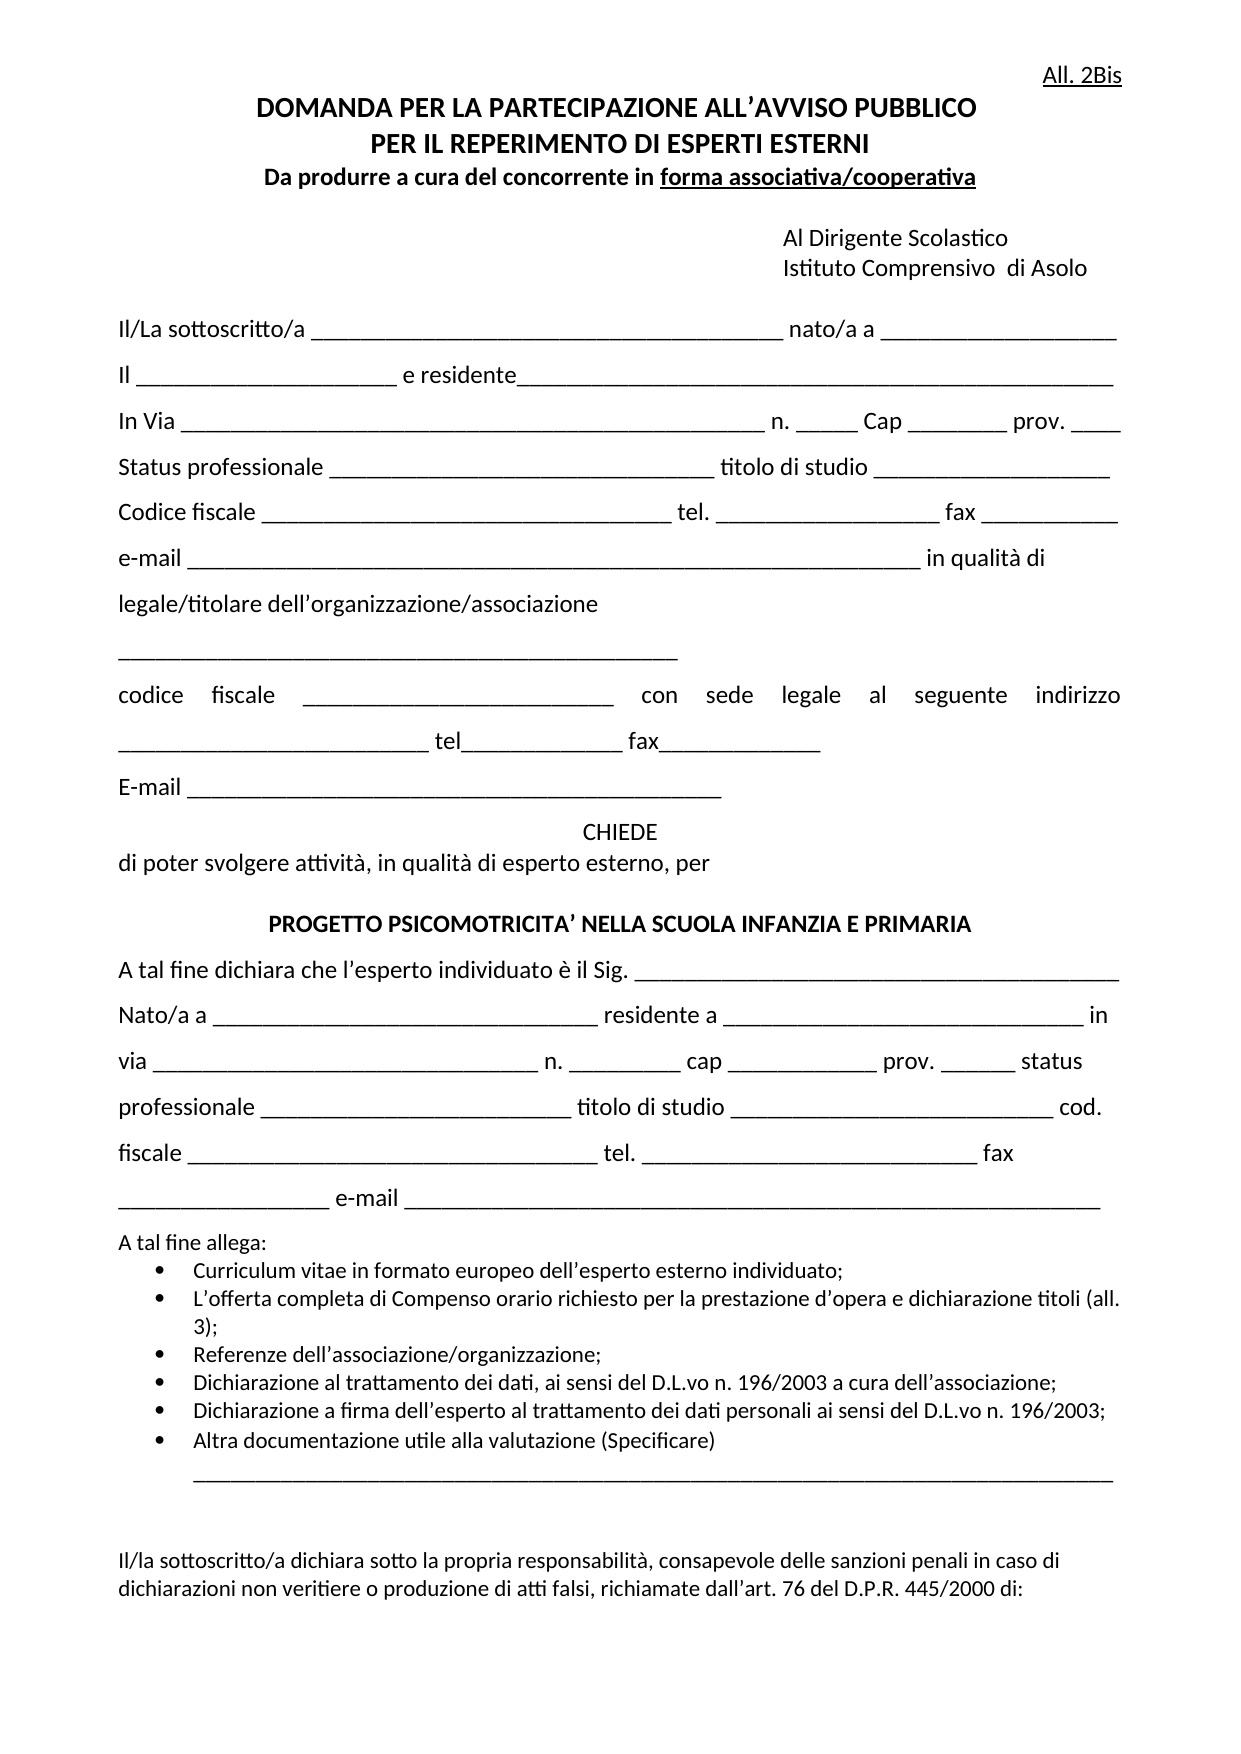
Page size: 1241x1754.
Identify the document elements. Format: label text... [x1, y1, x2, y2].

text Il/la sottoscritto/a dichiara sotto la propria responsabilità, consapevole delle sanzioni penali in caso di dichiarazioni non veritiere o produzione di atti falsi, richiamate dall’art. 76 del D.P.R. 445/2000 di: [118, 1546, 1122, 1602]
list Dichiarazione a firma dell’esperto al trattamento dei dati personali ai sensi del D.L.vo n. 196/2003; [156, 1396, 1122, 1424]
text A tal fine allega: [118, 1228, 1122, 1256]
list L’offerta completa di Compenso orario richiesto per la prestazione d’opera e dichiarazione titoli (all. 3); [156, 1284, 1122, 1340]
text In Via _______________________________________________ n. _____ Cap ________ prov. ____ [118, 405, 1122, 435]
text Da produrre a cura del concorrente in forma associativa/cooperativa [118, 161, 1122, 191]
text All. 2Bis [118, 59, 1122, 89]
text di poter svolgere attività, in qualità di esperto esterno, per [118, 847, 1122, 877]
text E-mail ___________________________________________ [118, 771, 1122, 801]
text e-mail ___________________________________________________________ in qualità di legale/titolare dell’organizzazione/associazione _____________________________________________ [118, 542, 1122, 664]
text Status professionale _______________________________ titolo di studio ___________________ [118, 451, 1122, 481]
list Referenze dell’associazione/organizzazione; [156, 1340, 1122, 1368]
list Altra documentazione utile alla valutazione (Specificare) __________________________________________________________________________ [156, 1424, 1122, 1485]
list Dichiarazione al trattamento dei dati, ai sensi del D.L.vo n. 196/2003 a cura dell’associazione; [156, 1368, 1122, 1396]
text Il/La sottoscritto/a ______________________________________ nato/a a ___________________ [118, 313, 1122, 344]
text PER IL REPERIMENTO DI ESPERTI ESTERNI [118, 125, 1122, 161]
text CHIEDE [118, 816, 1122, 847]
text Istituto Comprensivo di Asolo [783, 252, 1122, 283]
text PROGETTO PSICOMOTRICITA’ NELLA SCUOLA INFANZIA E PRIMARIA [118, 908, 1122, 938]
list Curriculum vitae in formato europeo dell’esperto esterno individuato; [156, 1256, 1122, 1284]
text Nato/a a _______________________________ residente a _____________________________ in via _______________________________ n. _________ cap ____________ prov. ______ status professionale _________________________ titolo di studio __________________________ cod. fiscale _________________________________ tel. ___________________________ fax _________________ e-mail ________________________________________________________ [118, 999, 1122, 1213]
text DOMANDA PER LA PARTECIPAZIONE ALL’AVVISO PUBBLICO [118, 89, 1122, 125]
text Al Dirigente Scolastico [709, 222, 1122, 252]
text Codice fiscale _________________________________ tel. __________________ fax ___________ [118, 496, 1122, 527]
text Il _____________________ e residente________________________________________________ [118, 359, 1122, 390]
text A tal fine dichiara che l’esperto individuato è il Sig. _______________________________________ [118, 954, 1122, 984]
text codice fiscale _________________________ con sede legale al seguente indirizzo _________________________ tel_____________ fax_____________ [118, 679, 1122, 756]
